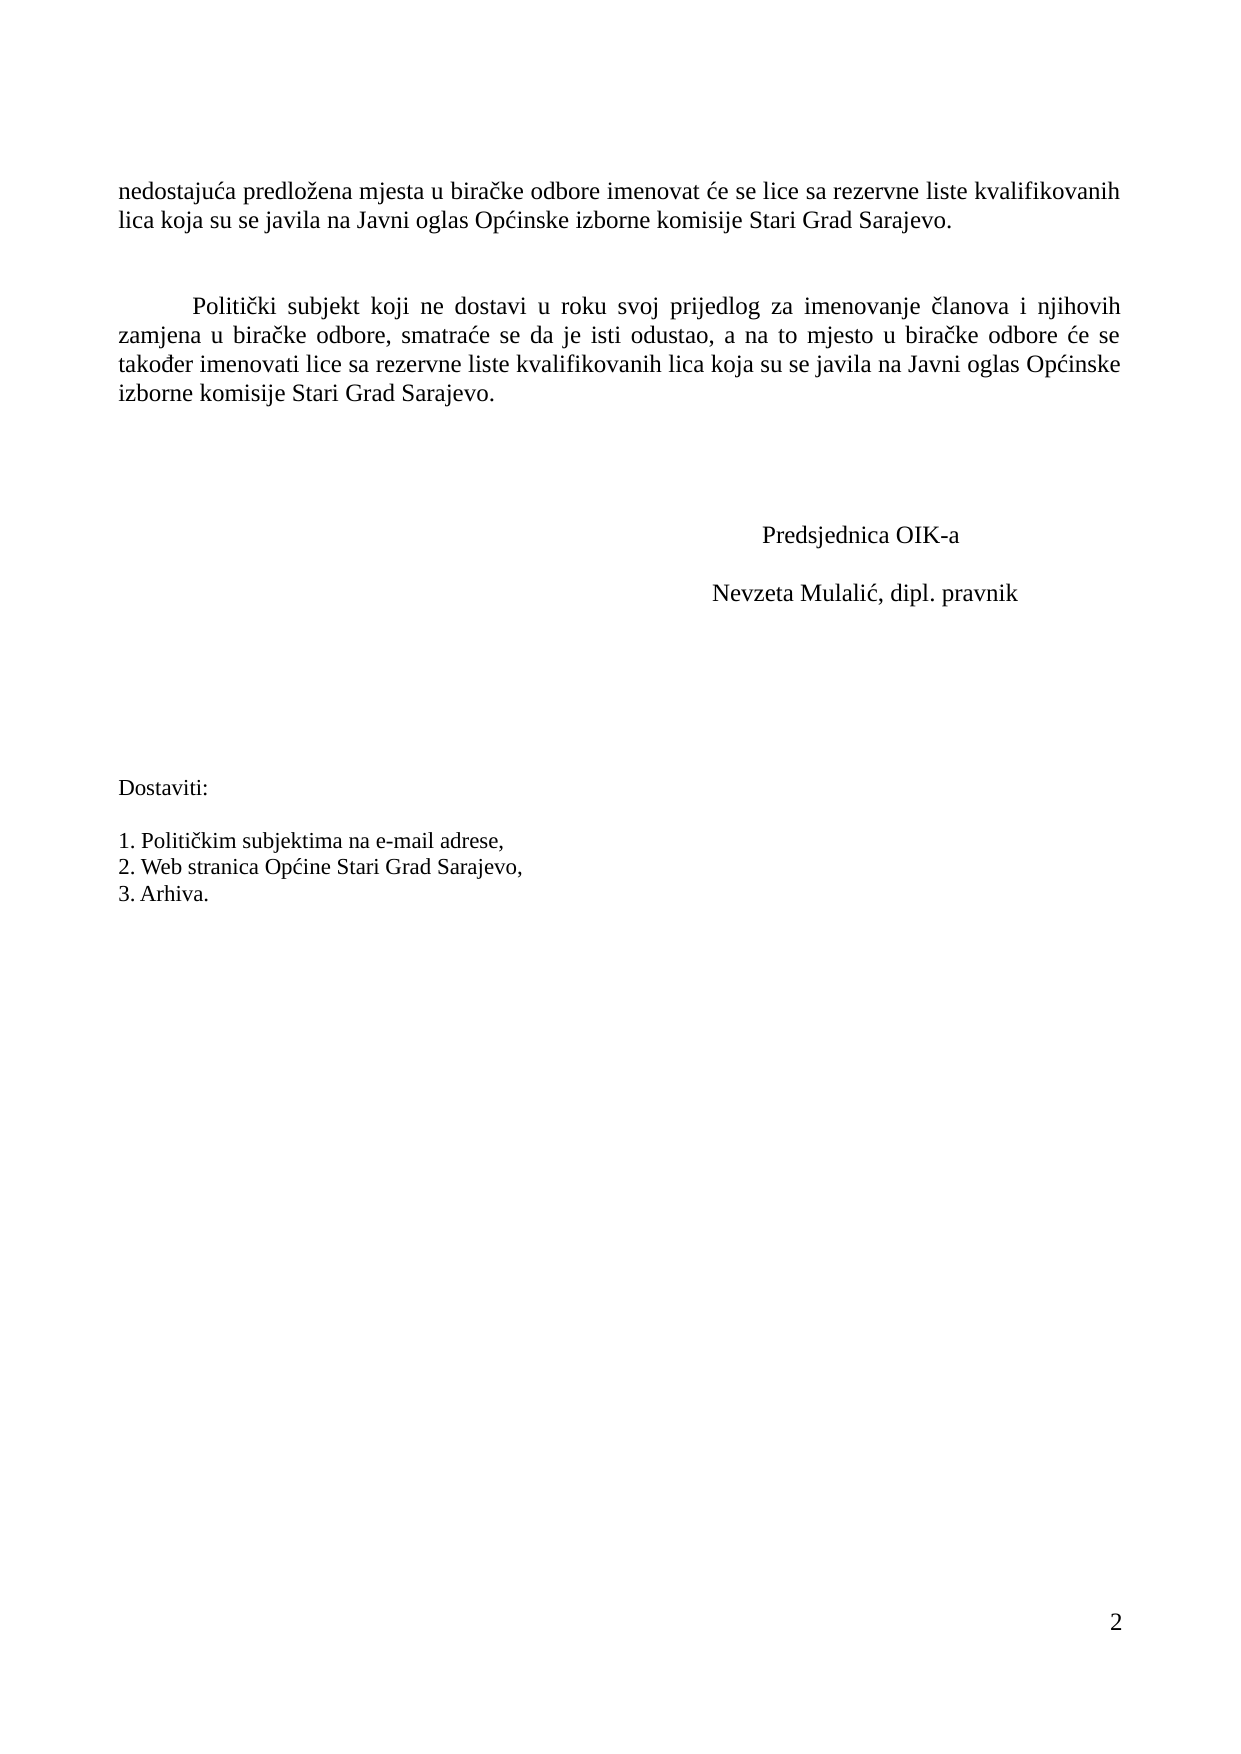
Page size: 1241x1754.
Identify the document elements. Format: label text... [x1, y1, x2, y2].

text nedostajuća predložena mjesta u biračke odbore imenovat će se lice sa rezervne liste kvalifikovanih lica koja su se javila na Javni oglas Općinske izborne komisije Stari Grad Sarajevo. [118, 176, 1122, 234]
text 1. Političkim subjektima na e-mail adrese, [118, 827, 1122, 853]
text Nevzeta Mulalić, dipl. pravnik [493, 578, 1122, 606]
text Dostaviti: [118, 774, 1122, 801]
text Predsjednica OIK-a [568, 520, 1122, 549]
text Politički subjekt koji ne dostavi u roku svoj prijedlog za imenovanje članova i njihovih zamjena u biračke odbore, smatraće se da je isti odustao, a na to mjesto u biračke odbore će se također imenovati lice sa rezervne liste kvalifikovanih lica koja su se javila na Javni oglas Općinske izborne komisije Stari Grad Sarajevo. [118, 291, 1122, 406]
text 2. Web stranica Općine Stari Grad Sarajevo, [118, 853, 1122, 880]
text 3. Arhiva. [118, 880, 1122, 906]
